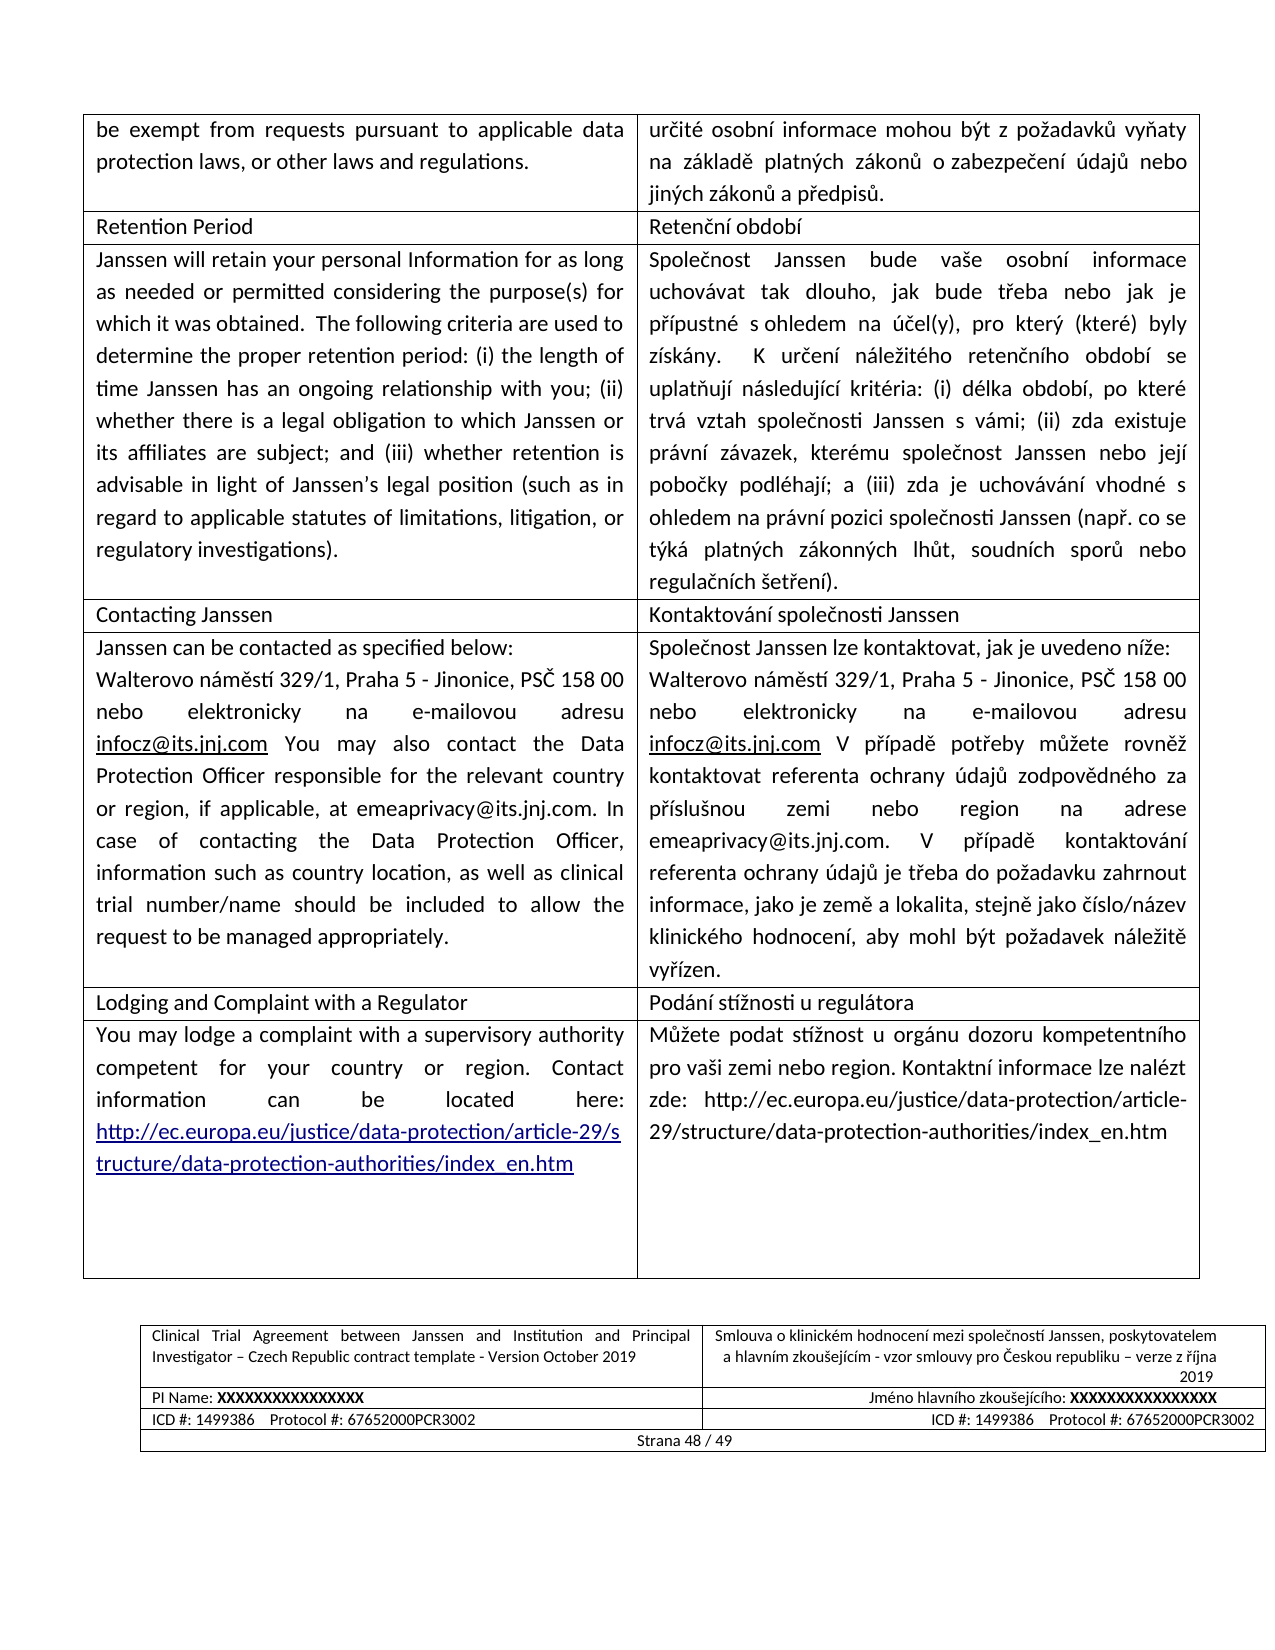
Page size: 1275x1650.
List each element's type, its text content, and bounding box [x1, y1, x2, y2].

table_cell Můžete podat stížnost u orgánu dozoru kompetentního pro vaši zemi nebo region. Kontaktní informace lze nalézt zde: http://ec.europa.eu/justice/data-protection/article-29/structure/data-protection-authorities/index_en.htm [638, 1021, 1199, 1278]
table_cell Podání stížnosti u regulátora [638, 988, 1199, 1019]
table_cell be exempt from requests pursuant to applicable data protection laws, or other laws and regulations. [84, 115, 637, 211]
table_cell určité osobní informace mohou být z požadavků vyňaty na základě platných zákonů o zabezpečení údajů nebo jiných zákonů a předpisů. [638, 115, 1199, 211]
table_cell Janssen can be contacted as specified below: Walterovo náměstí 329/1, Praha 5 - Jinonice, PSČ 158 00 nebo elektronicky na e-mailovou adresu infocz@its.jnj.com You may also contact the Data Protection Officer responsible for the relevant country or region, if applicable, at emeaprivacy@its.jnj.com. In case of contacting the Data Protection Officer, information such as country location, as well as clinical trial number/name should be included to allow the request to be managed appropriately. [84, 633, 637, 987]
table_cell Společnost Janssen lze kontaktovat, jak je uvedeno níže: Walterovo náměstí 329/1, Praha 5 - Jinonice, PSČ 158 00 nebo elektronicky na e-mailovou adresu infocz@its.jnj.com V případě potřeby můžete rovněž kontaktovat referenta ochrany údajů zodpovědného za příslušnou zemi nebo region na adrese emeaprivacy@its.jnj.com. V případě kontaktování referenta ochrany údajů je třeba do požadavku zahrnout informace, jako je země a lokalita, stejně jako číslo/název klinického hodnocení, aby mohl být požadavek náležitě vyřízen. [638, 633, 1199, 987]
table_cell Kontaktování společnosti Janssen [638, 600, 1199, 632]
table_cell Společnost Janssen bude vaše osobní informace uchovávat tak dlouho, jak bude třeba nebo jak je přípustné s ohledem na účel(y), pro který (které) byly získány. K určení náležitého retenčního období se uplatňují následující kritéria: (i) délka období, po které trvá vztah společnosti Janssen s vámi; (ii) zda existuje právní závazek, kterému společnost Janssen nebo její pobočky podléhají; a (iii) zda je uchovávání vhodné s ohledem na právní pozici společnosti Janssen (např. co se týká platných zákonných lhůt, soudních sporů nebo regulačních šetření). [638, 245, 1199, 599]
table_cell Lodging and Complaint with a Regulator [84, 988, 637, 1019]
table_cell You may lodge a complaint with a supervisory authority competent for your country or region. Contact information can be located here: http://ec.europa.eu/justice/data-protection/article-29/structure/data-protection-authorities/index_en.htm [84, 1021, 637, 1278]
table_cell Retention Period [84, 212, 637, 244]
table_cell Retenční období [638, 212, 1199, 244]
table_cell Janssen will retain your personal Information for as long as needed or permitted considering the purpose(s) for which it was obtained. The following criteria are used to determine the proper retention period: (i) the length of time Janssen has an ongoing relationship with you; (ii) whether there is a legal obligation to which Janssen or its affiliates are subject; and (iii) whether retention is advisable in light of Janssen’s legal position (such as in regard to applicable statutes of limitations, litigation, or regulatory investigations). [84, 245, 637, 599]
table_cell Contacting Janssen [84, 600, 637, 632]
